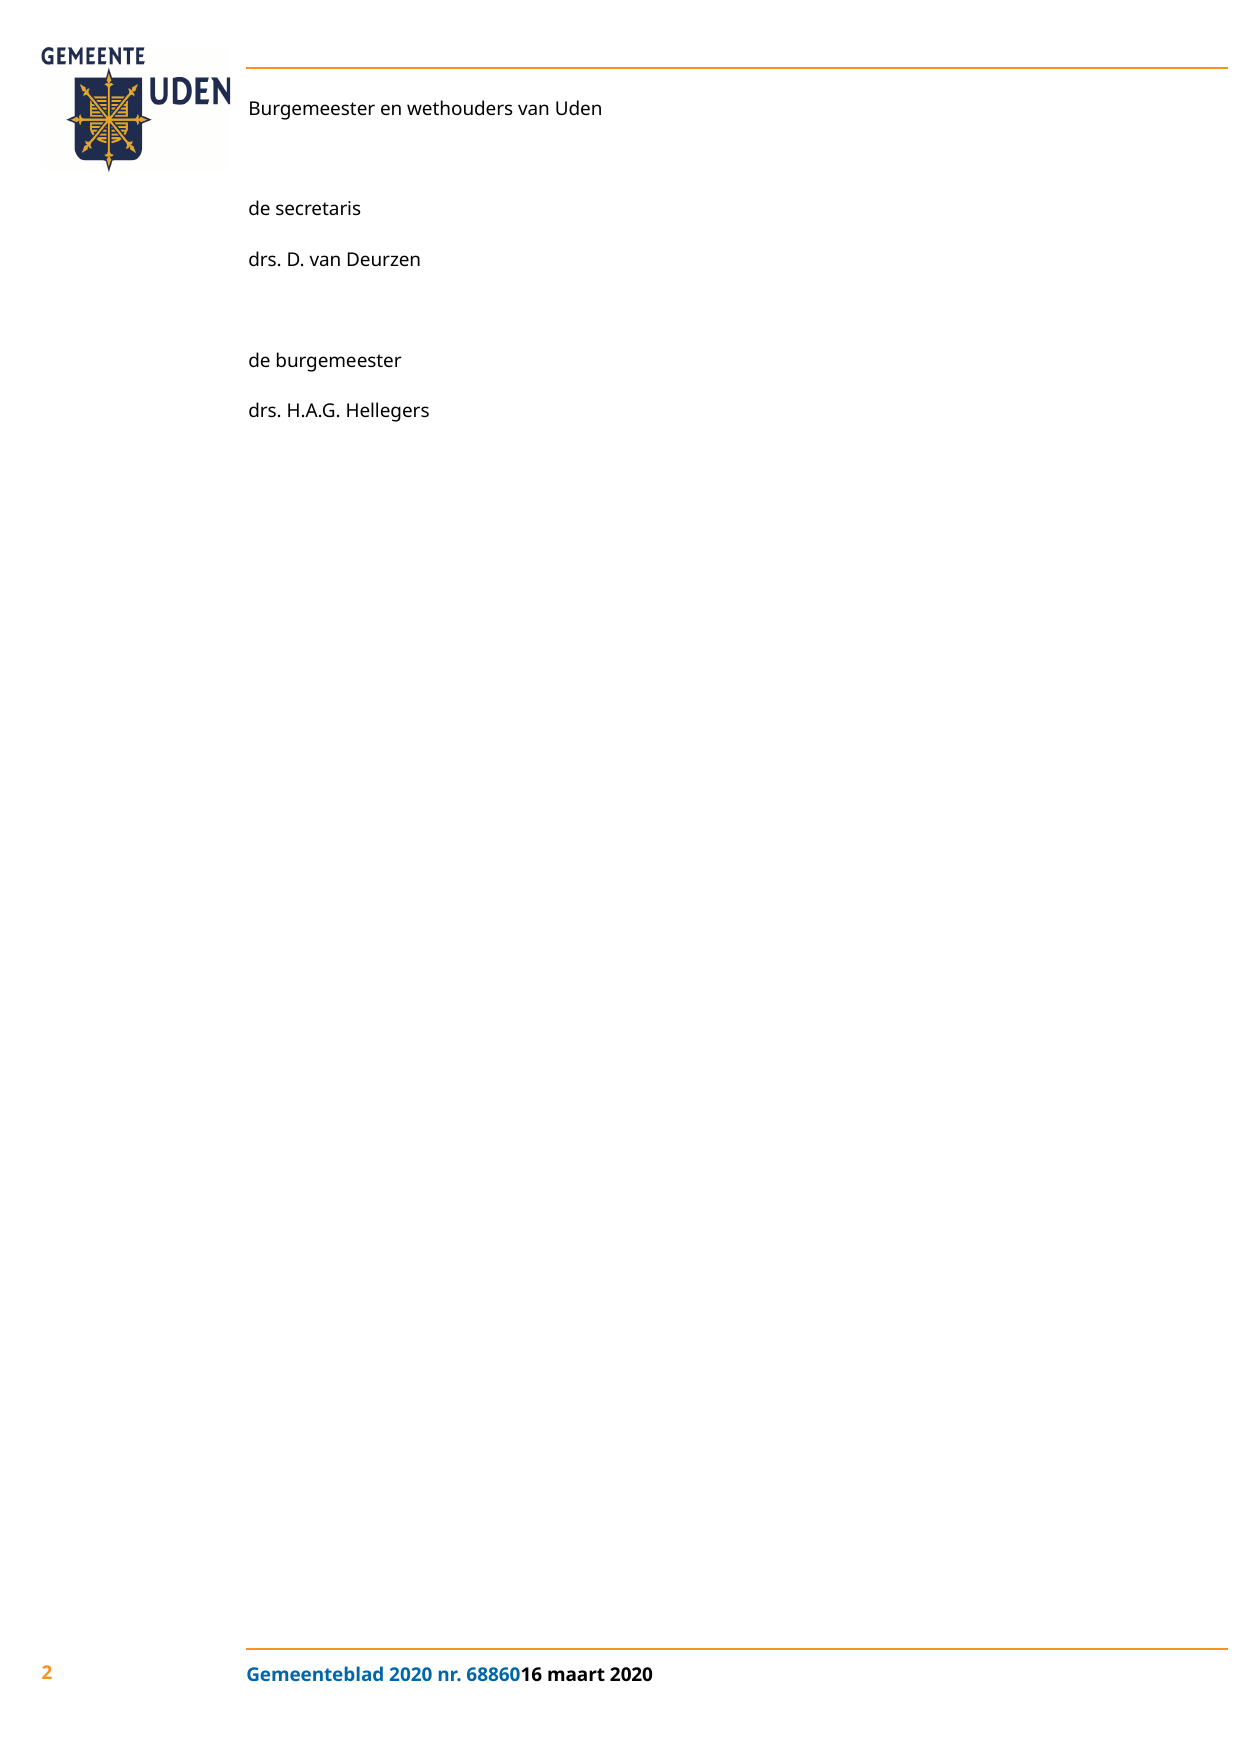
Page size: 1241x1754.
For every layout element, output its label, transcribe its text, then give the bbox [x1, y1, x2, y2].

text de burgemeester [248, 347, 1152, 373]
text drs. H.A.G. Hellegers [248, 397, 1152, 423]
text Burgemeester en wethouders van Uden [248, 95, 1152, 121]
text drs. D. van Deurzen [248, 246, 1152, 272]
text de secretaris [248, 196, 1152, 221]
picture [41, 47, 231, 172]
